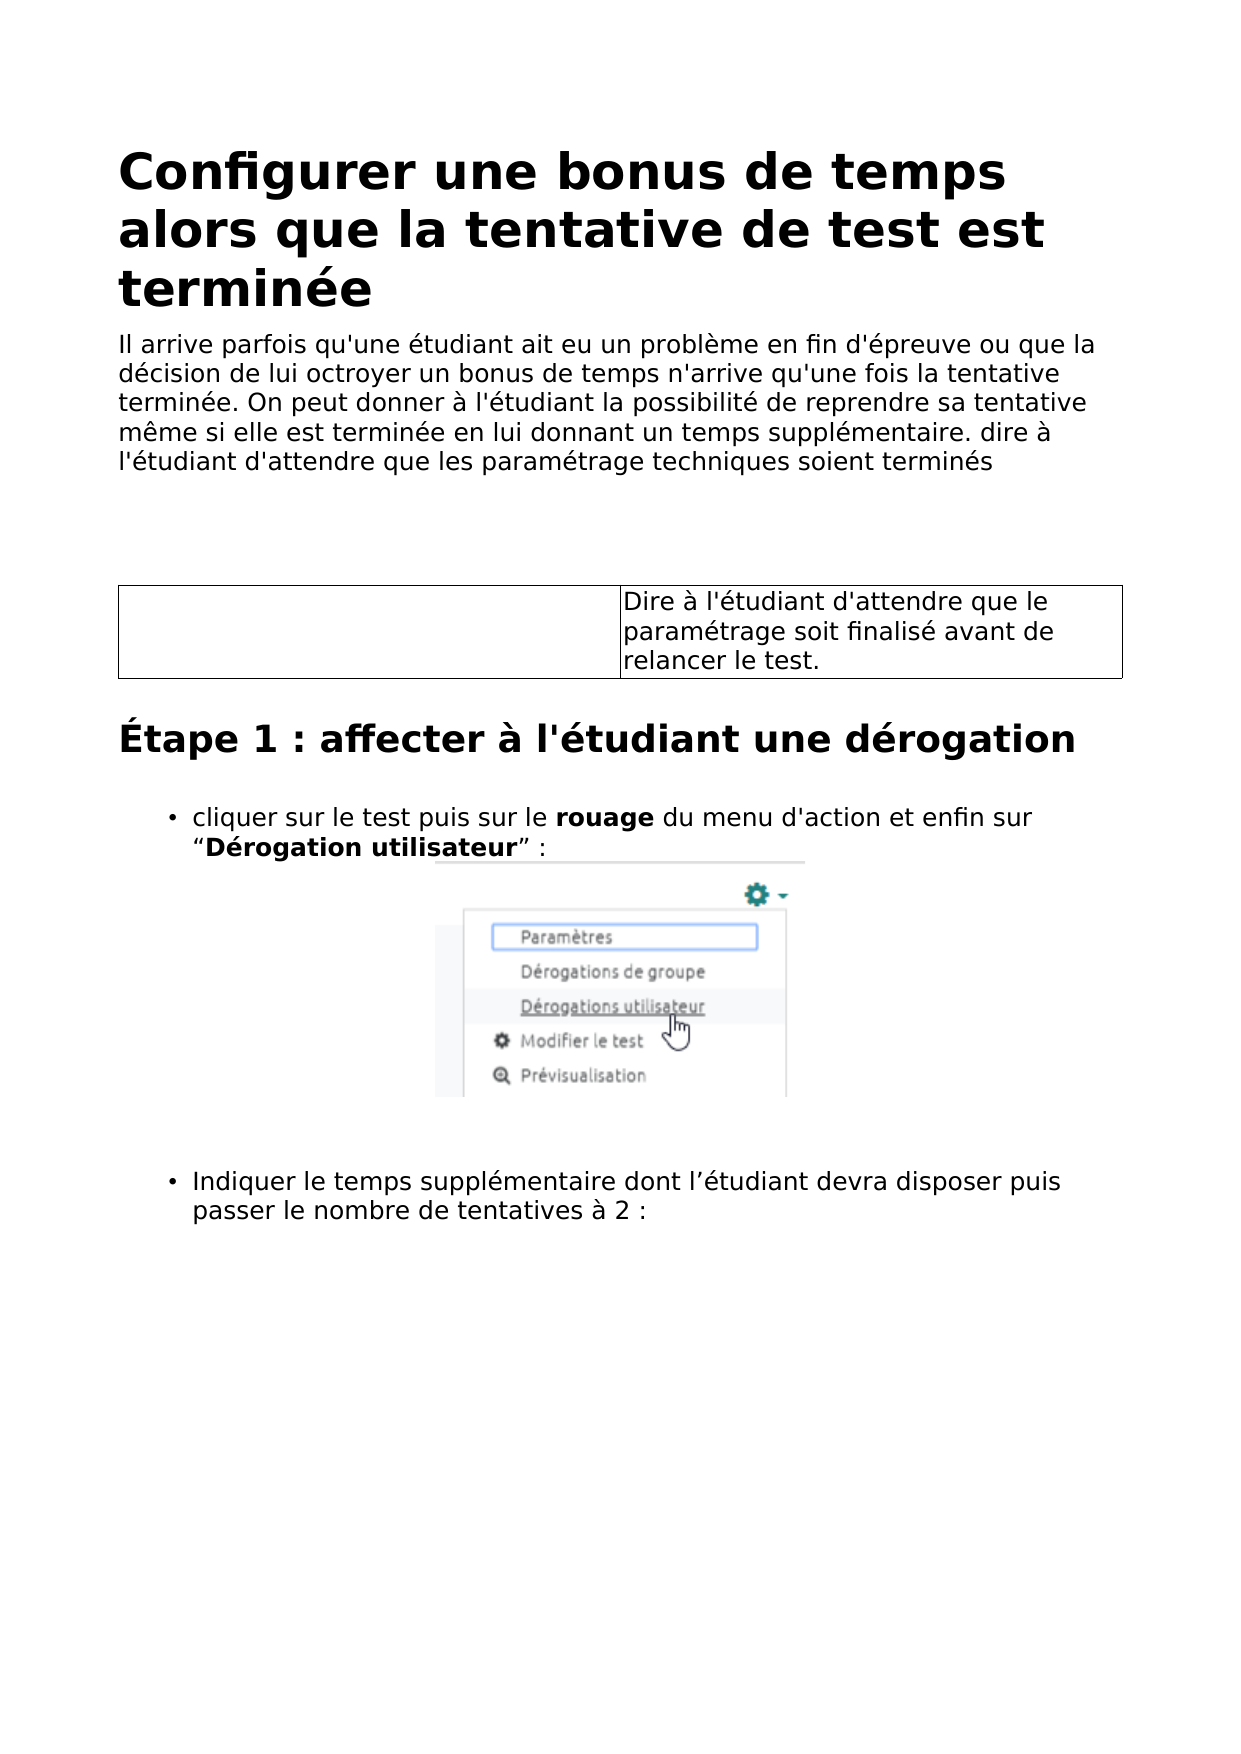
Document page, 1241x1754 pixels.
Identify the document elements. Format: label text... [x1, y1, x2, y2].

list Indiquer le temps supplémentaire dont l’étudiant devra disposer puis passer le nombre de tentatives à 2 : [177, 1167, 1122, 1226]
text Il arrive parfois qu'une étudiant ait eu un problème en fin d'épreuve ou que la décision de lui octroyer un bonus de temps n'arrive qu'une fois la tentative terminée. On peut donner à l'étudiant la possibilité de reprendre sa tentative même si elle est terminée en lui donnant un temps supplémentaire. dire à l'étudiant d'attendre que les paramétrage techniques soient terminés [118, 330, 1122, 476]
picture [435, 861, 806, 1097]
table_header Dire à l'étudiant d'attendre que le paramétrage soit finalisé avant de relancer le test. [621, 586, 1122, 678]
subtitle Configurer une bonus de temps alors que la tentative de test est terminée [118, 143, 1122, 318]
subtitle Étape 1 : affecter à l'étudiant une dérogation [118, 718, 1122, 762]
table_header [119, 586, 620, 678]
list cliquer sur le test puis sur le rouage du menu d'action et enfin sur “Dérogation utilisateur” : [177, 803, 1122, 862]
